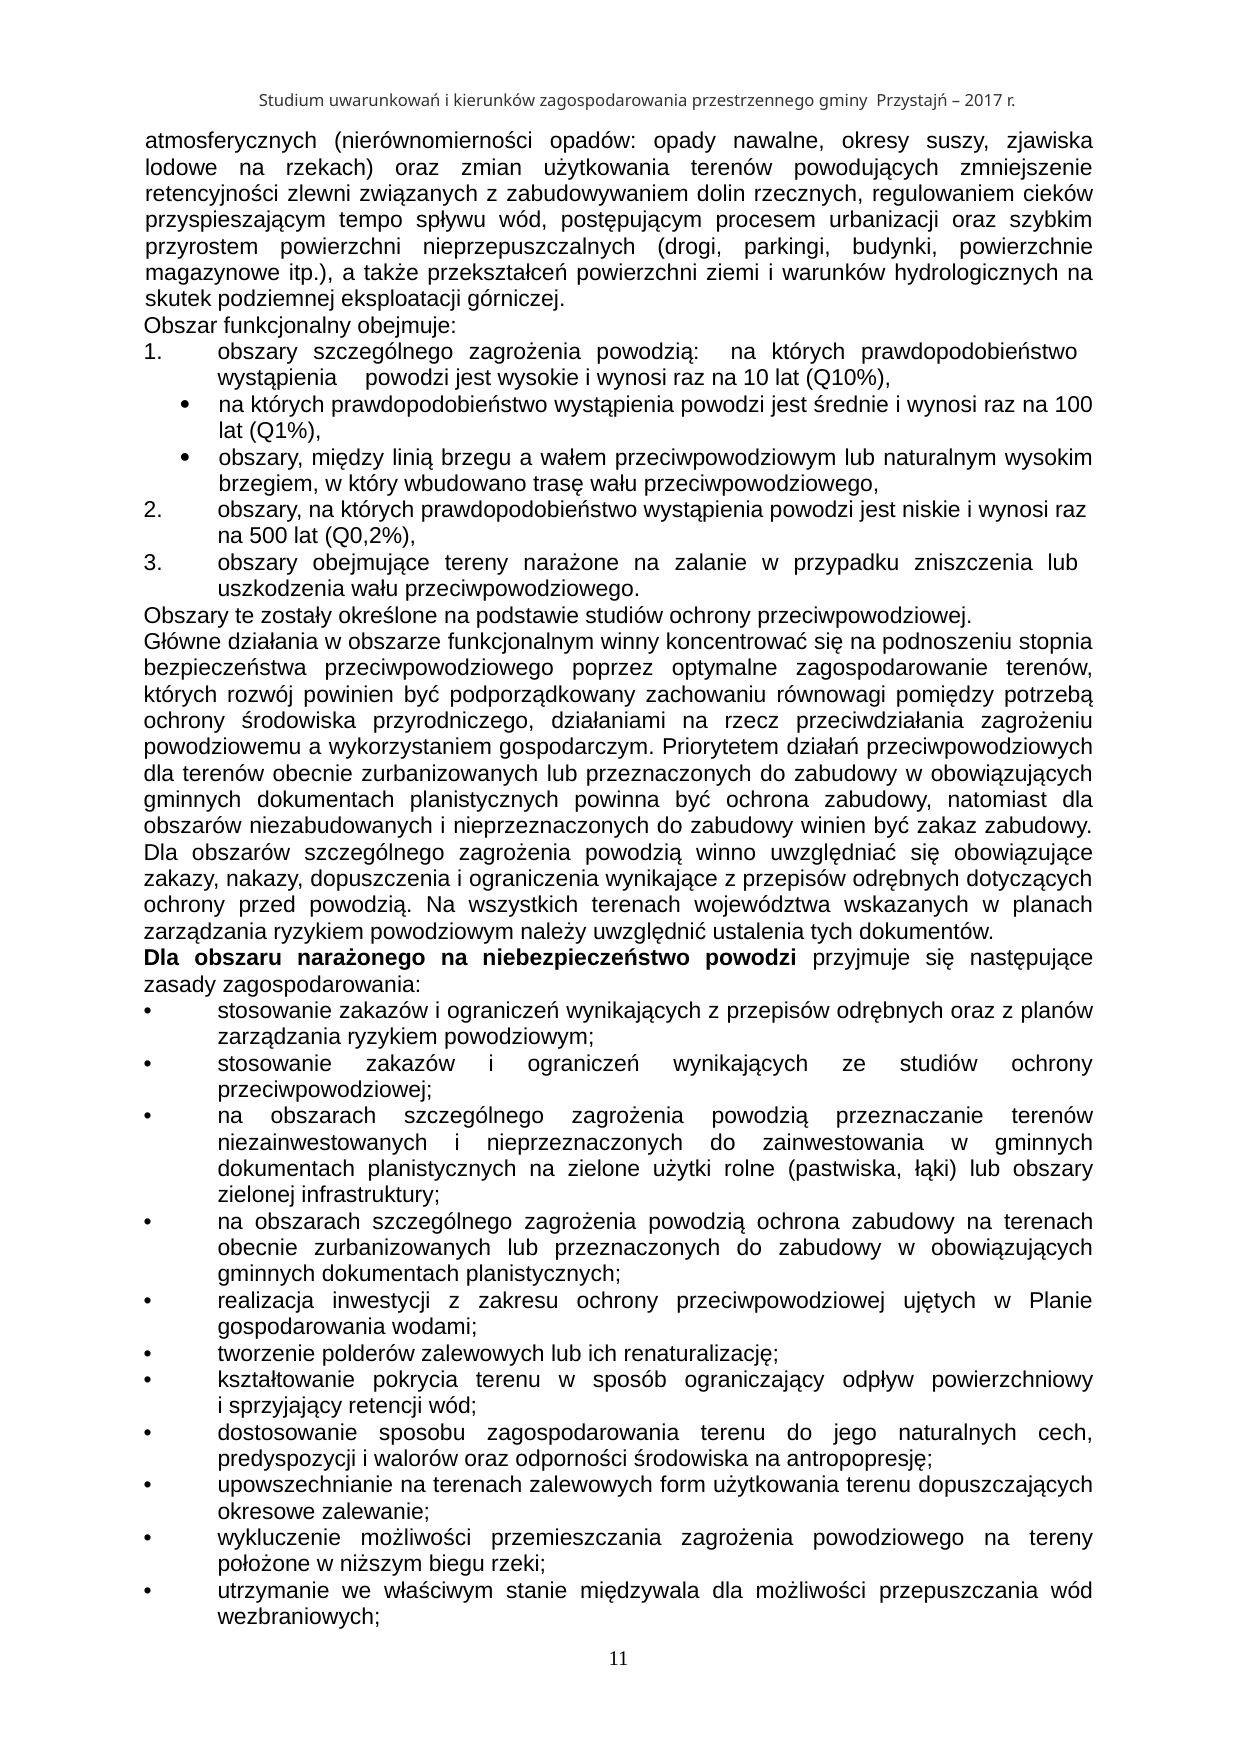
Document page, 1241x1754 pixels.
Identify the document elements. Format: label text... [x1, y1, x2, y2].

text Obszary te zostały określone na podstawie studiów ochrony przeciwpowodziowej. [143, 602, 1093, 628]
text • stosowanie zakazów i ograniczeń wynikających z przepisów odrębnych oraz z planów zarządzania ryzykiem powodziowym; [143, 997, 1093, 1049]
text • dostosowanie sposobu zagospodarowania terenu do jego naturalnych cech, predyspozycji i walorów oraz odporności środowiska na antropopresję; [143, 1418, 1093, 1471]
list na których prawdopodobieństwo wystąpienia powodzi jest średnie i wynosi raz na 100 lat (Q1%), [181, 391, 1093, 443]
text • kształtowanie pokrycia terenu w sposób ograniczający odpływ powierzchniowy i sprzyjający retencji wód; [143, 1366, 1093, 1418]
text • realizacja inwestycji z zakresu ochrony przeciwpowodziowej ujętych w Planie gospodarowania wodami; [143, 1287, 1093, 1339]
text 2. obszary, na których prawdopodobieństwo wystąpienia powodzi jest niskie i wynosi raz na 500 lat (Q0,2%), [143, 496, 1093, 549]
text 3. obszary obejmujące tereny narażone na zalanie w przypadku zniszczenia lub uszkodzenia wału przeciwpowodziowego. [143, 549, 1093, 602]
text Dla obszaru narażonego na niebezpieczeństwo powodzi przyjmuje się następujące zasady zagospodarowania: [143, 944, 1093, 997]
text atmosferycznych (nierównomierności opadów: opady nawalne, okresy suszy, zjawiska lodowe na rzekach) oraz zmian użytkowania terenów powodujących zmniejszenie retencyjności zlewni związanych z zabudowywaniem dolin rzecznych, regulowaniem cieków przyspieszającym tempo spływu wód, postępującym procesem urbanizacji oraz szybkim przyrostem powierzchni nieprzepuszczalnych (drogi, parkingi, budynki, powierzchnie magazynowe itp.), a także przekształceń powierzchni ziemi i warunków hydrologicznych na skutek podziemnej eksploatacji górniczej. [145, 127, 1093, 312]
text • utrzymanie we właściwym stanie międzywala dla możliwości przepuszczania wód wezbraniowych; [143, 1577, 1093, 1629]
text • upowszechnianie na terenach zalewowych form użytkowania terenu dopuszczających okresowe zalewanie; [143, 1471, 1093, 1524]
text • tworzenie polderów zalewowych lub ich renaturalizację; [143, 1339, 1093, 1366]
text • na obszarach szczególnego zagrożenia powodzią przeznaczanie terenów niezainwestowanych i nieprzeznaczonych do zainwestowania w gminnych dokumentach planistycznych na zielone użytki rolne (pastwiska, łąki) lub obszary zielonej infrastruktury; [143, 1102, 1093, 1208]
text • na obszarach szczególnego zagrożenia powodzią ochrona zabudowy na terenach obecnie zurbanizowanych lub przeznaczonych do zabudowy w obowiązujących gminnych dokumentach planistycznych; [143, 1208, 1093, 1287]
list obszary, między linią brzegu a wałem przeciwpowodziowym lub naturalnym wysokim brzegiem, w który wbudowano trasę wału przeciwpowodziowego, [181, 443, 1093, 496]
text • stosowanie zakazów i ograniczeń wynikających ze studiów ochrony przeciwpowodziowej; [143, 1049, 1093, 1102]
text Główne działania w obszarze funkcjonalnym winny koncentrować się na podnoszeniu stopnia bezpieczeństwa przeciwpowodziowego poprzez optymalne zagospodarowanie terenów, których rozwój powinien być podporządkowany zachowaniu równowagi pomiędzy potrzebą ochrony środowiska przyrodniczego, działaniami na rzecz przeciwdziałania zagrożeniu powodziowemu a wykorzystaniem gospodarczym. Priorytetem działań przeciwpowodziowych dla terenów obecnie zurbanizowanych lub przeznaczonych do zabudowy w obowiązujących gminnych dokumentach planistycznych powinna być ochrona zabudowy, natomiast dla obszarów niezabudowanych i nieprzeznaczonych do zabudowy winien być zakaz zabudowy. Dla obszarów szczególnego zagrożenia powodzią winno uwzględniać się obowiązujące zakazy, nakazy, dopuszczenia i ograniczenia wynikające z przepisów odrębnych dotyczących ochrony przed powodzią. Na wszystkich terenach województwa wskazanych w planach zarządzania ryzykiem powodziowym należy uwzględnić ustalenia tych dokumentów. [143, 628, 1093, 944]
text • wykluczenie możliwości przemieszczania zagrożenia powodziowego na tereny położone w niższym biegu rzeki; [143, 1524, 1093, 1577]
text Obszar funkcjonalny obejmuje: [143, 312, 1093, 338]
text 1. obszary szczególnego zagrożenia powodzią: na których prawdopodobieństwo wystąpienia powodzi jest wysokie i wynosi raz na 10 lat (Q10%), [143, 338, 1093, 391]
